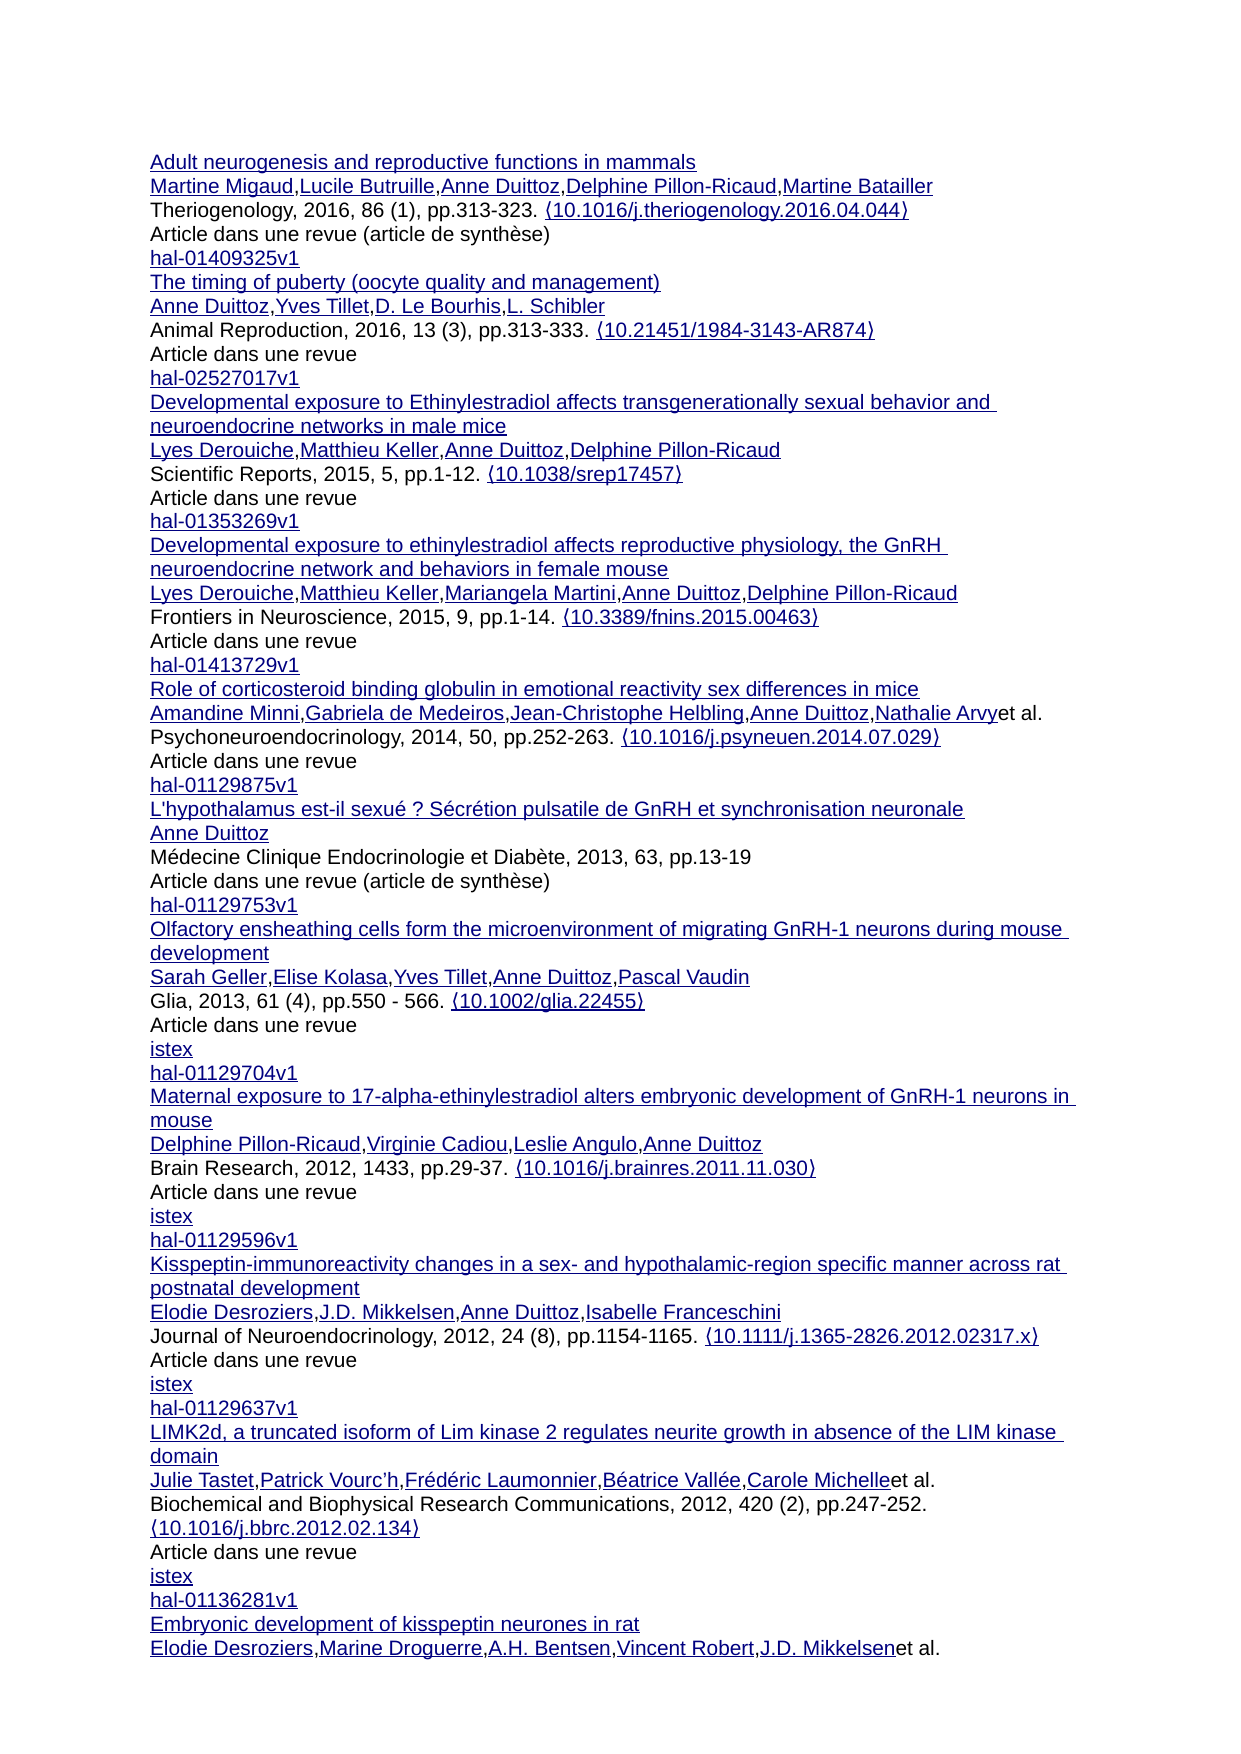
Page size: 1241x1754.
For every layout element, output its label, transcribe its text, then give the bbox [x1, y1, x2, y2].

table_cell Developmental exposure to Ethinylestradiol affects transgenerationally sexual behavior and neuroendocrine networks in male mice Lyes Derouiche,Matthieu Keller,Anne Duittoz,Delphine Pillon-Ricaud Scientific Reports, 2015, 5, pp.1-12. ⟨10.1038/srep17457⟩ Article dans une revue hal-01353269v1 [150, 390, 1090, 533]
table_cell Adult neurogenesis and reproductive functions in mammals Martine Migaud,Lucile Butruille,Anne Duittoz,Delphine Pillon-Ricaud,Martine Batailler Theriogenology, 2016, 86 (1), pp.313-323. ⟨10.1016/j.theriogenology.2016.04.044⟩ Article dans une revue (article de synthèse) hal-01409325v1 [150, 150, 1090, 270]
table_cell Maternal exposure to 17-alpha-ethinylestradiol alters embryonic development of GnRH-1 neurons in mouse Delphine Pillon-Ricaud,Virginie Cadiou,Leslie Angulo,Anne Duittoz Brain Research, 2012, 1433, pp.29-37. ⟨10.1016/j.brainres.2011.11.030⟩ Article dans une revue istex hal-01129596v1 [150, 1084, 1090, 1252]
table_cell LIMK2d, a truncated isoform of Lim kinase 2 regulates neurite growth in absence of the LIM kinase domain Julie Tastet,Patrick Vourc’h,Frédéric Laumonnier,Béatrice Vallée,Carole Michelleet al. Biochemical and Biophysical Research Communications, 2012, 420 (2), pp.247-252. ⟨10.1016/j.bbrc.2012.02.134⟩ Article dans une revue istex hal-01136281v1 [150, 1420, 1090, 1611]
table_cell L'hypothalamus est-il sexué ? Sécrétion pulsatile de GnRH et synchronisation neuronale Anne Duittoz Médecine Clinique Endocrinologie et Diabète, 2013, 63, pp.13-19 Article dans une revue (article de synthèse) hal-01129753v1 [150, 797, 1090, 917]
table_cell Embryonic development of kisspeptin neurones in rat Elodie Desroziers,Marine Droguerre,A.H. Bentsen,Vincent Robert,J.D. Mikkelsenet al. [150, 1611, 1090, 1659]
table_cell Developmental exposure to ethinylestradiol affects reproductive physiology, the GnRH neuroendocrine network and behaviors in female mouse Lyes Derouiche,Matthieu Keller,Mariangela Martini,Anne Duittoz,Delphine Pillon-Ricaud Frontiers in Neuroscience, 2015, 9, pp.1-14. ⟨10.3389/fnins.2015.00463⟩ Article dans une revue hal-01413729v1 [150, 533, 1090, 677]
table_cell Role of corticosteroid binding globulin in emotional reactivity sex differences in mice Amandine Minni,Gabriela de Medeiros,Jean-Christophe Helbling,Anne Duittoz,Nathalie Arvyet al. Psychoneuroendocrinology, 2014, 50, pp.252-263. ⟨10.1016/j.psyneuen.2014.07.029⟩ Article dans une revue hal-01129875v1 [150, 677, 1090, 797]
table_cell The timing of puberty (oocyte quality and management) Anne Duittoz,Yves Tillet,D. Le Bourhis,L. Schibler Animal Reproduction, 2016, 13 (3), pp.313-333. ⟨10.21451/1984-3143-AR874⟩ Article dans une revue hal-02527017v1 [150, 270, 1090, 389]
table_cell Olfactory ensheathing cells form the microenvironment of migrating GnRH-1 neurons during mouse development Sarah Geller,Elise Kolasa,Yves Tillet,Anne Duittoz,Pascal Vaudin Glia, 2013, 61 (4), pp.550 - 566. ⟨10.1002/glia.22455⟩ Article dans une revue istex hal-01129704v1 [150, 917, 1090, 1084]
table_cell Kisspeptin-immunoreactivity changes in a sex- and hypothalamic-region specific manner across rat postnatal development Elodie Desroziers,J.D. Mikkelsen,Anne Duittoz,Isabelle Franceschini Journal of Neuroendocrinology, 2012, 24 (8), pp.1154-1165. ⟨10.1111/j.1365-2826.2012.02317.x⟩ Article dans une revue istex hal-01129637v1 [150, 1252, 1090, 1420]
